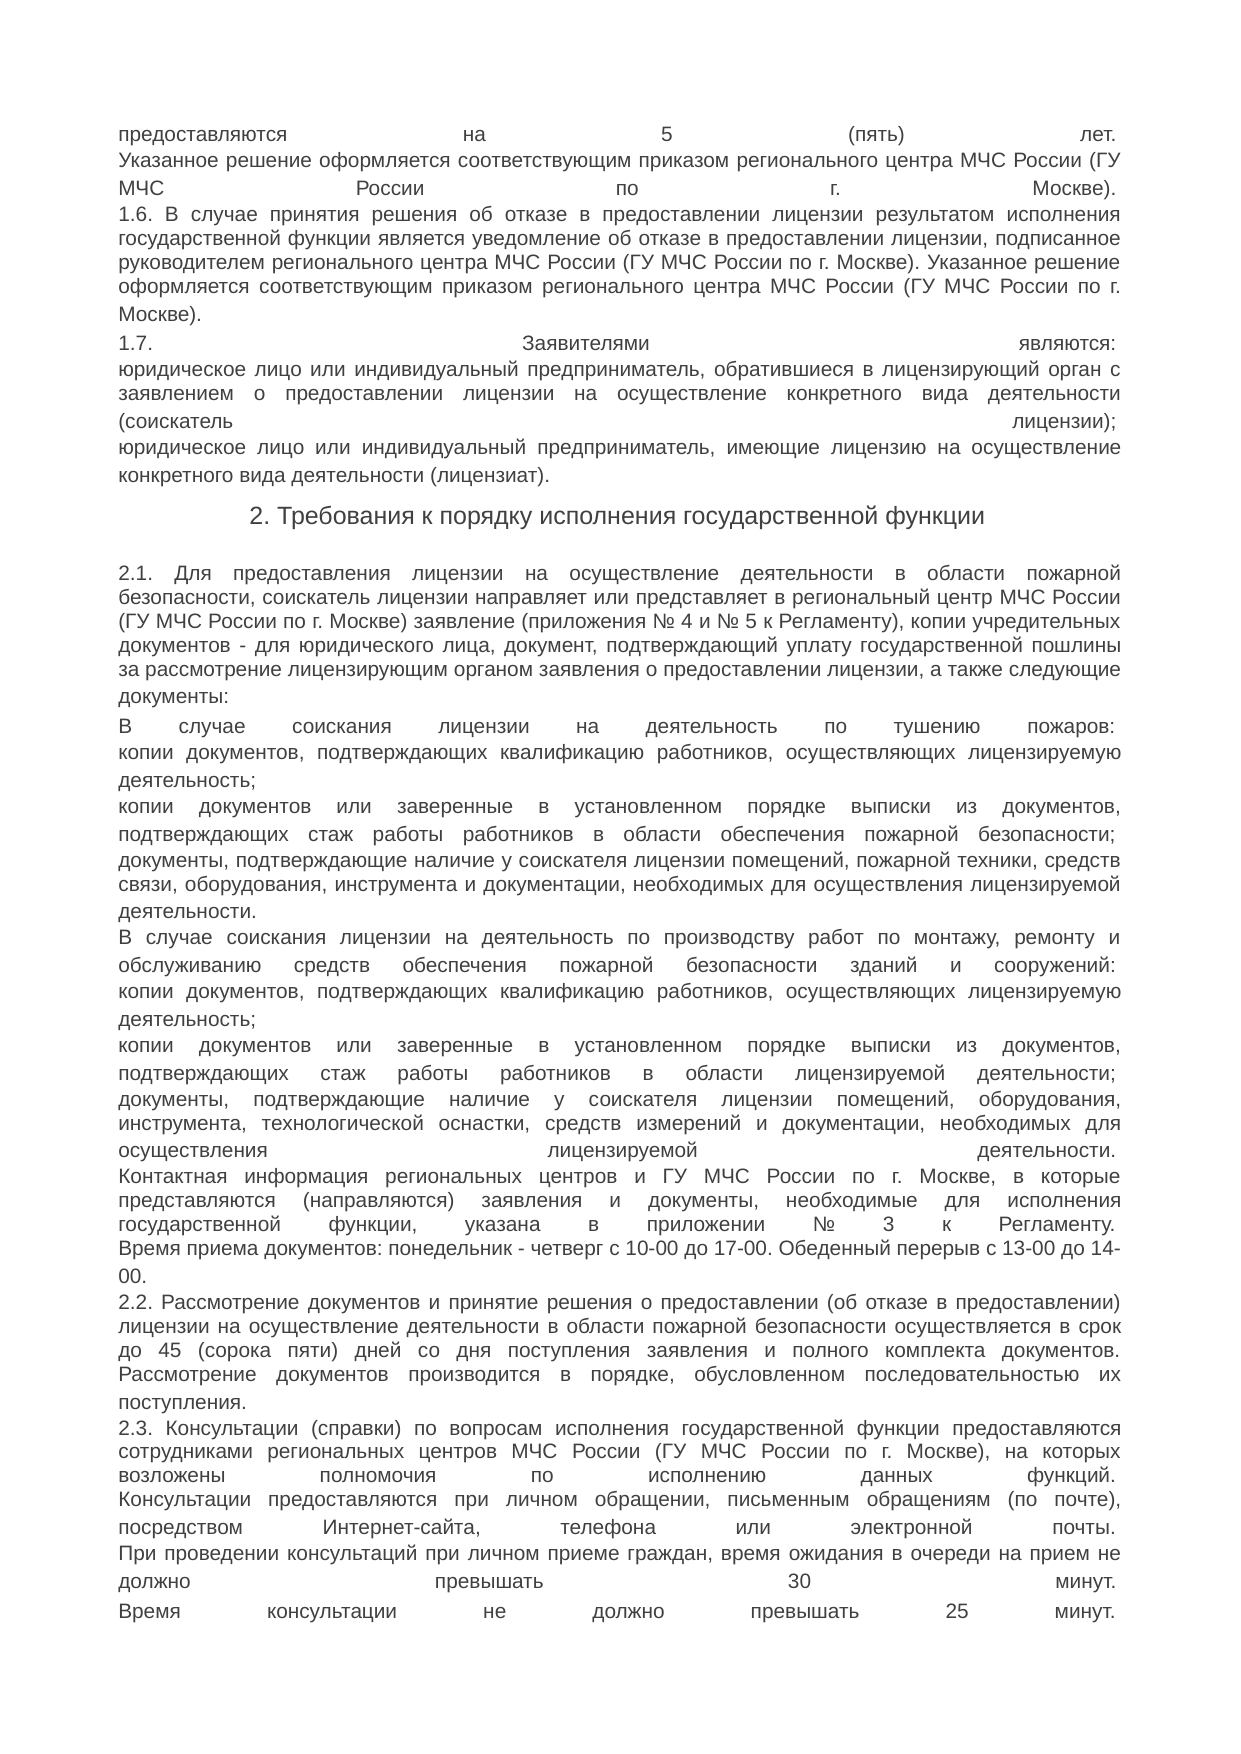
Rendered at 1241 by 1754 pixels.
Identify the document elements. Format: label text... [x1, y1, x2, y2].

text 2.1. Для предоставления лицензии на осуществление деятельности в области пожарной безопасности, соискатель лицензии направляет или представляет в региональный центр МЧС России (ГУ МЧС России по г. Москве) заявление (приложения № 4 и № 5 к Регламенту), копии учредительных документов - для юридического лица, документ, подтверждающий уплату государственной пошлины за рассмотрение лицензирующим органом заявления о предоставлении лицензии, а также следующие документы: В случае соискания лицензии на деятельность по тушению пожаров: копии документов, подтверждающих квалификацию работников, осуществляющих лицензируемую деятельность; копии документов или заверенные в установленном порядке выписки из документов, подтверждающих стаж работы работников в области обеспечения пожарной безопасности; документы, подтверждающие наличие у соискателя лицензии помещений, пожарной техники, средств связи, оборудования, инструмента и документации, необходимых для осуществления лицензируемой деятельности. В случае соискания лицензии на деятельность по производству работ по монтажу, ремонту и обслуживанию средств обеспечения пожарной безопасности зданий и сооружений: копии документов, подтверждающих квалификацию работников, осуществляющих лицензируемую деятельность; копии документов или заверенные в установленном порядке выписки из документов, подтверждающих стаж работы работников в области лицензируемой деятельности; документы, подтверждающие наличие у соискателя лицензии помещений, оборудования, инструмента, технологической оснастки, средств измерений и документации, необходимых для осуществления лицензируемой деятельности. Контактная информация региональных центров и ГУ МЧС России по г. Москве, в которые представляются (направляются) заявления и документы, необходимые для исполнения государственной функции, указана в приложении № 3 к Регламенту. Время приема документов: понедельник - четверг с 10-00 до 17-00. Обеденный перерыв с 13-00 до 14-00. 2.2. Рассмотрение документов и принятие решения о предоставлении (об отказе в предоставлении) лицензии на осуществление деятельности в области пожарной безопасности осуществляется в срок до 45 (сорока пяти) дней со дня поступления заявления и полного комплекта документов. Рассмотрение документов производится в порядке, обусловленном последовательностью их поступления. 2.3. Консультации (справки) по вопросам исполнения государственной функции предоставляются сотрудниками региональных центров МЧС России (ГУ МЧС России по г. Москве), на которых возложены полномочия по исполнению данных функций. Консультации предоставляются при личном обращении, письменным обращениям (по почте), посредством Интернет-сайта, телефона или электронной почты. При проведении консультаций при личном приеме граждан, время ожидания в очереди на прием не должно превышать 30 минут. Время консультации не должно превышать 25 минут. [118, 531, 1122, 1624]
text 2. Требования к порядку исполнения государственной функции [118, 501, 1122, 531]
text предоставляются на 5 (пять) лет. Указанное решение оформляется соответствующим приказом регионального центра МЧС России (ГУ МЧС России по г. Москве). 1.6. В случае принятия решения об отказе в предоставлении лицензии результатом исполнения государственной функции является уведомление об отказе в предоставлении лицензии, подписанное руководителем регионального центра МЧС России (ГУ МЧС России по г. Москве). Указанное решение оформляется соответствующим приказом регионального центра МЧС России (ГУ МЧС России по г. Москве). 1.7. Заявителями являются: юридическое лицо или индивидуальный предприниматель, обратившиеся в лицензирующий орган с заявлением о предоставлении лицензии на осуществление конкретного вида деятельности (соискатель лицензии); юридическое лицо или индивидуальный предприниматель, имеющие лицензию на осуществление конкретного вида деятельности (лицензиат). [118, 118, 1122, 488]
